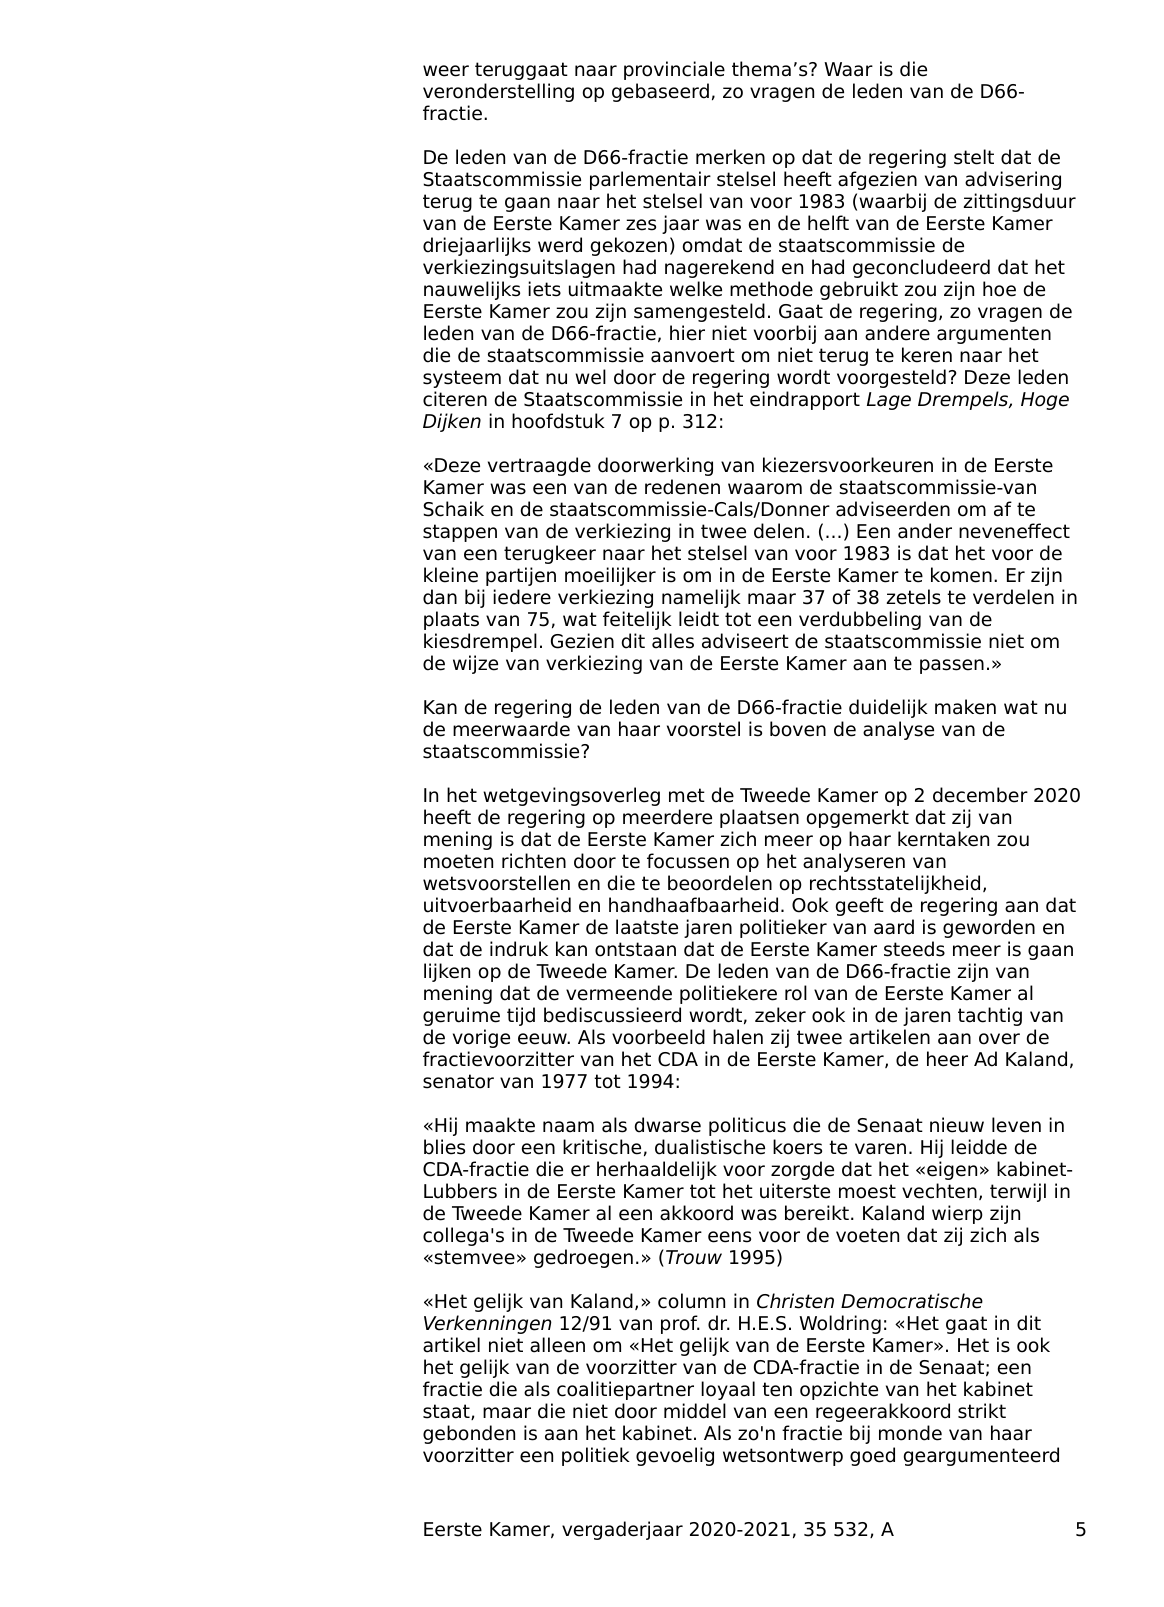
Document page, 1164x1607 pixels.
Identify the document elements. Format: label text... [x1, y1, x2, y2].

text «Hij maakte naam als dwarse politicus die de Senaat nieuw leven in blies door een kritische, dualistische koers te varen. Hij leidde de CDA-fractie die er herhaaldelijk voor zorgde dat het «eigen» kabinet-Lubbers in de Eerste Kamer tot het uiterste moest vechten, terwijl in de Tweede Kamer al een akkoord was bereikt. Kaland wierp zijn collega's in de Tweede Kamer eens voor de voeten dat zij zich als «stemvee» gedroegen.» (Trouw 1995) [422, 1115, 1087, 1269]
text «Het gelijk van Kaland,» column in Christen Democratische Verkenningen 12/91 van prof. dr. H.E.S. Woldring: «Het gaat in dit artikel niet alleen om «Het gelijk van de Eerste Kamer». Het is ook het gelijk van de voorzitter van de CDA-fractie in de Senaat; een fractie die als coalitiepartner loyaal ten opzichte van het kabinet staat, maar die niet door middel van een regeerakkoord strikt gebonden is aan het kabinet. Als zo'n fractie bij monde van haar voorzitter een politiek gevoelig wetsontwerp goed geargumenteerd [422, 1291, 1087, 1467]
text De leden van de D66-fractie merken op dat de regering stelt dat de Staatscommissie parlementair stelsel heeft afgezien van advisering terug te gaan naar het stelsel van voor 1983 (waarbij de zittingsduur van de Eerste Kamer zes jaar was en de helft van de Eerste Kamer driejaarlijks werd gekozen) omdat de staatscommissie de verkiezingsuitslagen had nagerekend en had geconcludeerd dat het nauwelijks iets uitmaakte welke methode gebruikt zou zijn hoe de Eerste Kamer zou zijn samengesteld. Gaat de regering, zo vragen de leden van de D66-fractie, hier niet voorbij aan andere argumenten die de staatscommissie aanvoert om niet terug te keren naar het systeem dat nu wel door de regering wordt voorgesteld? Deze leden citeren de Staatscommissie in het eindrapport Lage Drempels, Hoge Dijken in hoofdstuk 7 op p. 312: [422, 147, 1087, 433]
text weer teruggaat naar provinciale thema’s? Waar is die veronderstelling op gebaseerd, zo vragen de leden van de D66-fractie. [422, 59, 1087, 125]
text Kan de regering de leden van de D66-fractie duidelijk maken wat nu de meerwaarde van haar voorstel is boven de analyse van de staatscommissie? [422, 697, 1087, 763]
text In het wetgevingsoverleg met de Tweede Kamer op 2 december 2020 heeft de regering op meerdere plaatsen opgemerkt dat zij van mening is dat de Eerste Kamer zich meer op haar kerntaken zou moeten richten door te focussen op het analyseren van wetsvoorstellen en die te beoordelen op rechtsstatelijkheid, uitvoerbaarheid en handhaafbaarheid. Ook geeft de regering aan dat de Eerste Kamer de laatste jaren politieker van aard is geworden en dat de indruk kan ontstaan dat de Eerste Kamer steeds meer is gaan lijken op de Tweede Kamer. De leden van de D66-fractie zijn van mening dat de vermeende politiekere rol van de Eerste Kamer al geruime tijd bediscussieerd wordt, zeker ook in de jaren tachtig van de vorige eeuw. Als voorbeeld halen zij twee artikelen aan over de fractievoorzitter van het CDA in de Eerste Kamer, de heer Ad Kaland, senator van 1977 tot 1994: [422, 785, 1087, 1093]
text «Deze vertraagde doorwerking van kiezersvoorkeuren in de Eerste Kamer was een van de redenen waarom de staatscommissie-van Schaik en de staatscommissie-Cals/Donner adviseerden om af te stappen van de verkiezing in twee delen. (...) Een ander neveneffect van een terugkeer naar het stelsel van voor 1983 is dat het voor de kleine partijen moeilijker is om in de Eerste Kamer te komen. Er zijn dan bij iedere verkiezing namelijk maar 37 of 38 zetels te verdelen in plaats van 75, wat feitelijk leidt tot een verdubbeling van de kiesdrempel. Gezien dit alles adviseert de staatscommissie niet om de wijze van verkiezing van de Eerste Kamer aan te passen.» [422, 455, 1087, 675]
